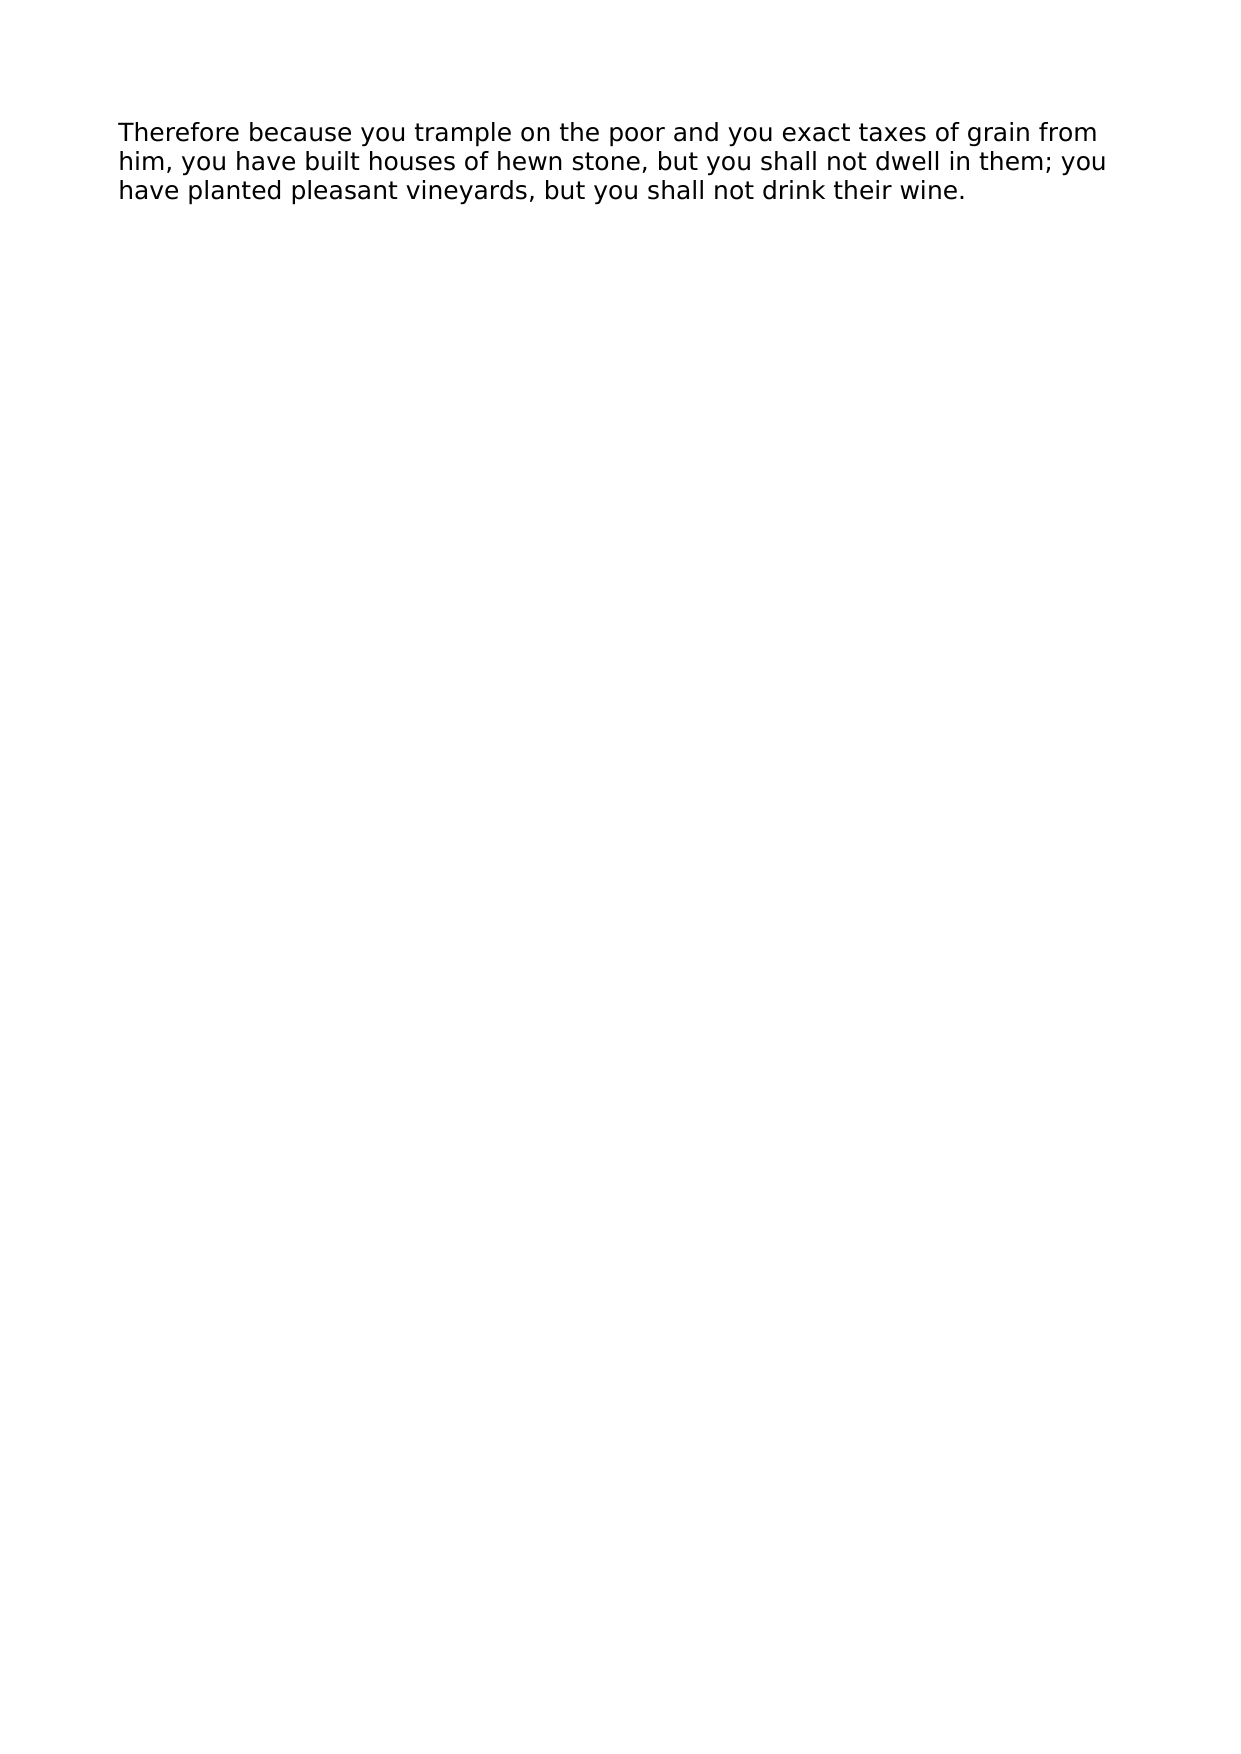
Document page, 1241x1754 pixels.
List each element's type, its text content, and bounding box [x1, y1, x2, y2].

text Therefore because you trample on the poor and you exact taxes of grain from him, you have built houses of hewn stone, but you shall not dwell in them; you have planted pleasant vineyards, but you shall not drink their wine. [118, 118, 1122, 206]
